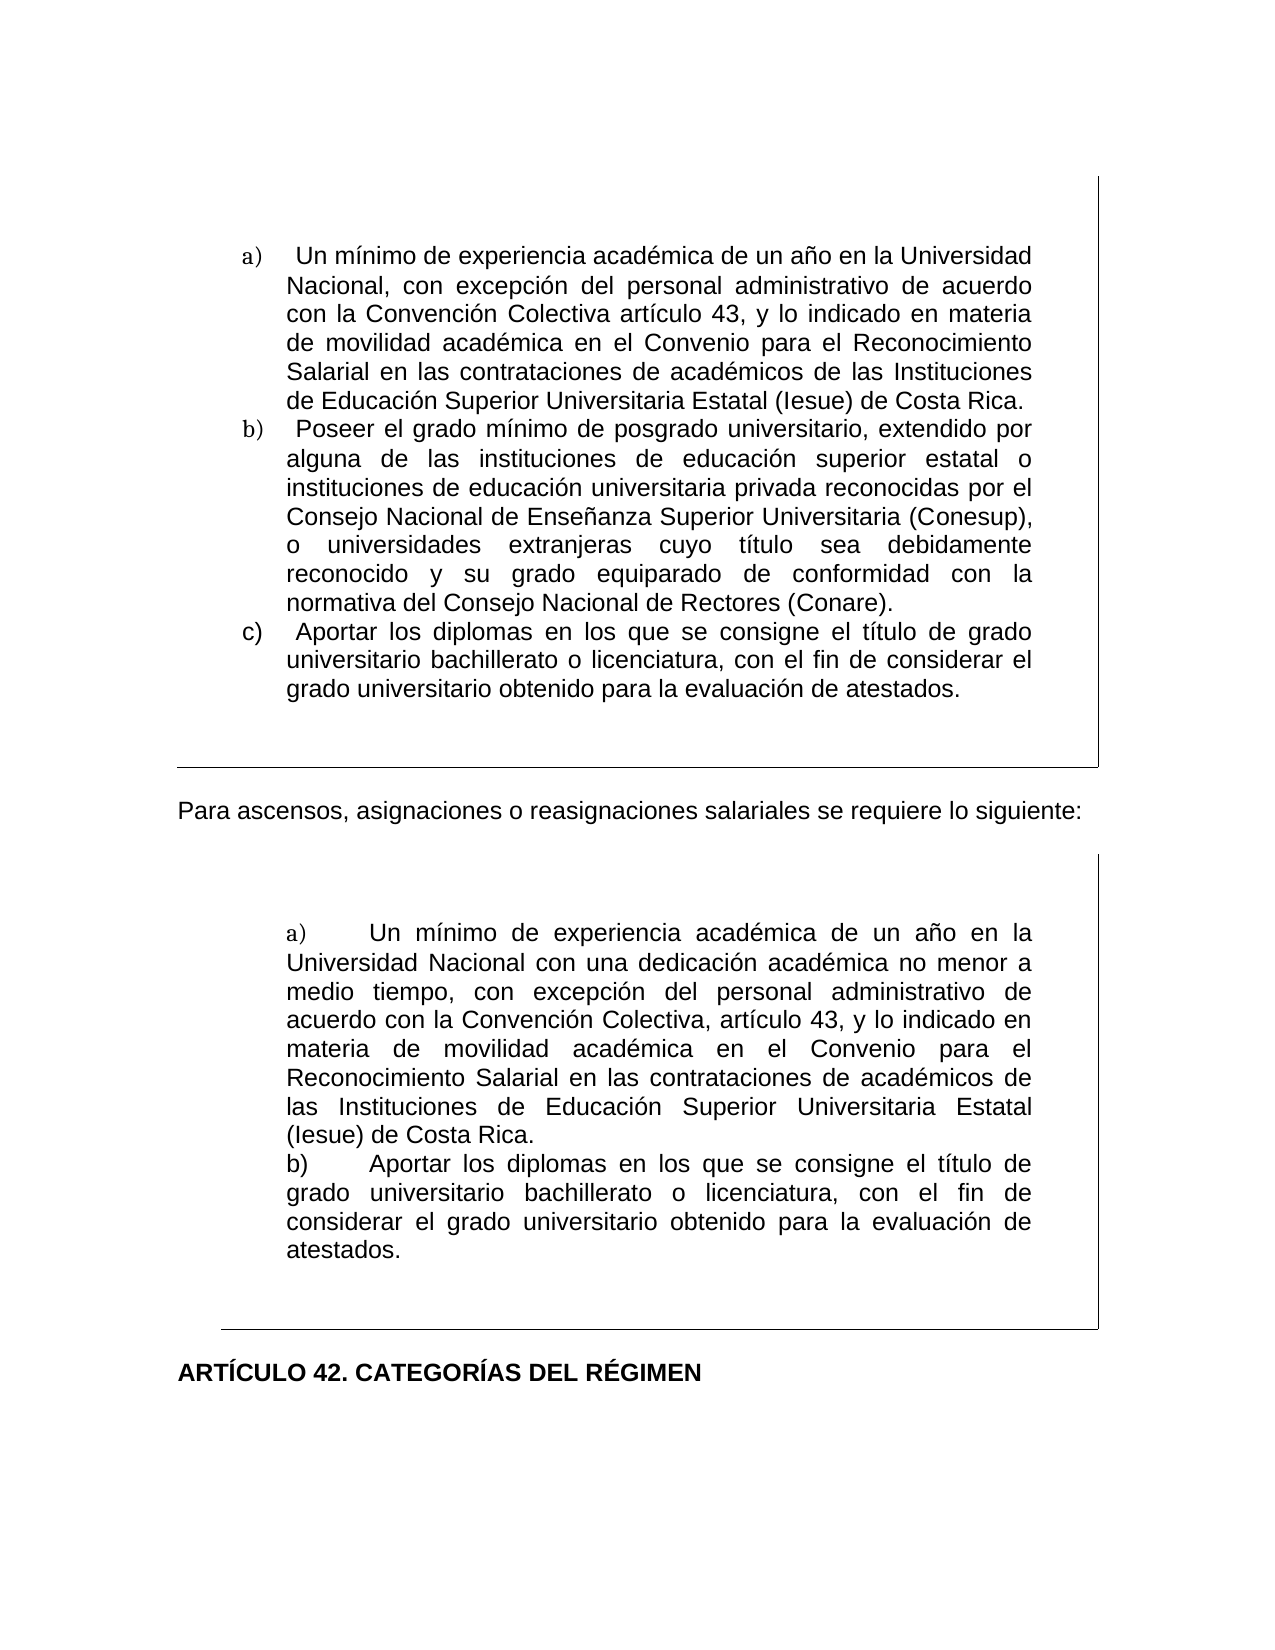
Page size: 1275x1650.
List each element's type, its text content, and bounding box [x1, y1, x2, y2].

list Poseer el grado mínimo de posgrado universitario, extendido por alguna de las instituciones de educación superior estatal o instituciones de educación universitaria privada reconocidas por el Consejo Nacional de Enseñanza Superior Universitaria (Conesup), o universidades extranjeras cuyo título sea debidamente reconocido y su grado equiparado de conformidad con la normativa del Consejo Nacional de Rectores (Conare). [177, 414, 1098, 617]
list Un mínimo de experiencia académica de un año en la Universidad Nacional con una dedicación académica no menor a medio tiempo, con excepción del personal administrativo de acuerdo con la Convención Colectiva, artículo 43, y lo indicado en materia de movilidad académica en el Convenio para el Reconocimiento Salarial en las contrataciones de académicos de las Instituciones de Educación Superior Universitaria Estatal (Iesue) de Costa Rica. [221, 854, 1098, 1149]
list Un mínimo de experiencia académica de un año en la Universidad Nacional, con excepción del personal administrativo de acuerdo con la Convención Colectiva artículo 43, y lo indicado en materia de movilidad académica en el Convenio para el Reconocimiento Salarial en las contrataciones de académicos de las Instituciones de Educación Superior Universitaria Estatal (Iesue) de Costa Rica. [177, 176, 1098, 414]
text ARTÍCULO 42. CATEGORÍAS DEL RÉGIMEN [177, 1357, 1098, 1386]
list Aportar los diplomas en los que se consigne el título de grado universitario bachillerato o licenciatura, con el fin de considerar el grado universitario obtenido para la evaluación de atestados. [177, 617, 1098, 767]
text Para ascensos, asignaciones o reasignaciones salariales se requiere lo siguiente: [177, 796, 1098, 825]
list Aportar los diplomas en los que se consigne el título de grado universitario bachillerato o licenciatura, con el fin de considerar el grado universitario obtenido para la evaluación de atestados. [221, 1149, 1098, 1329]
